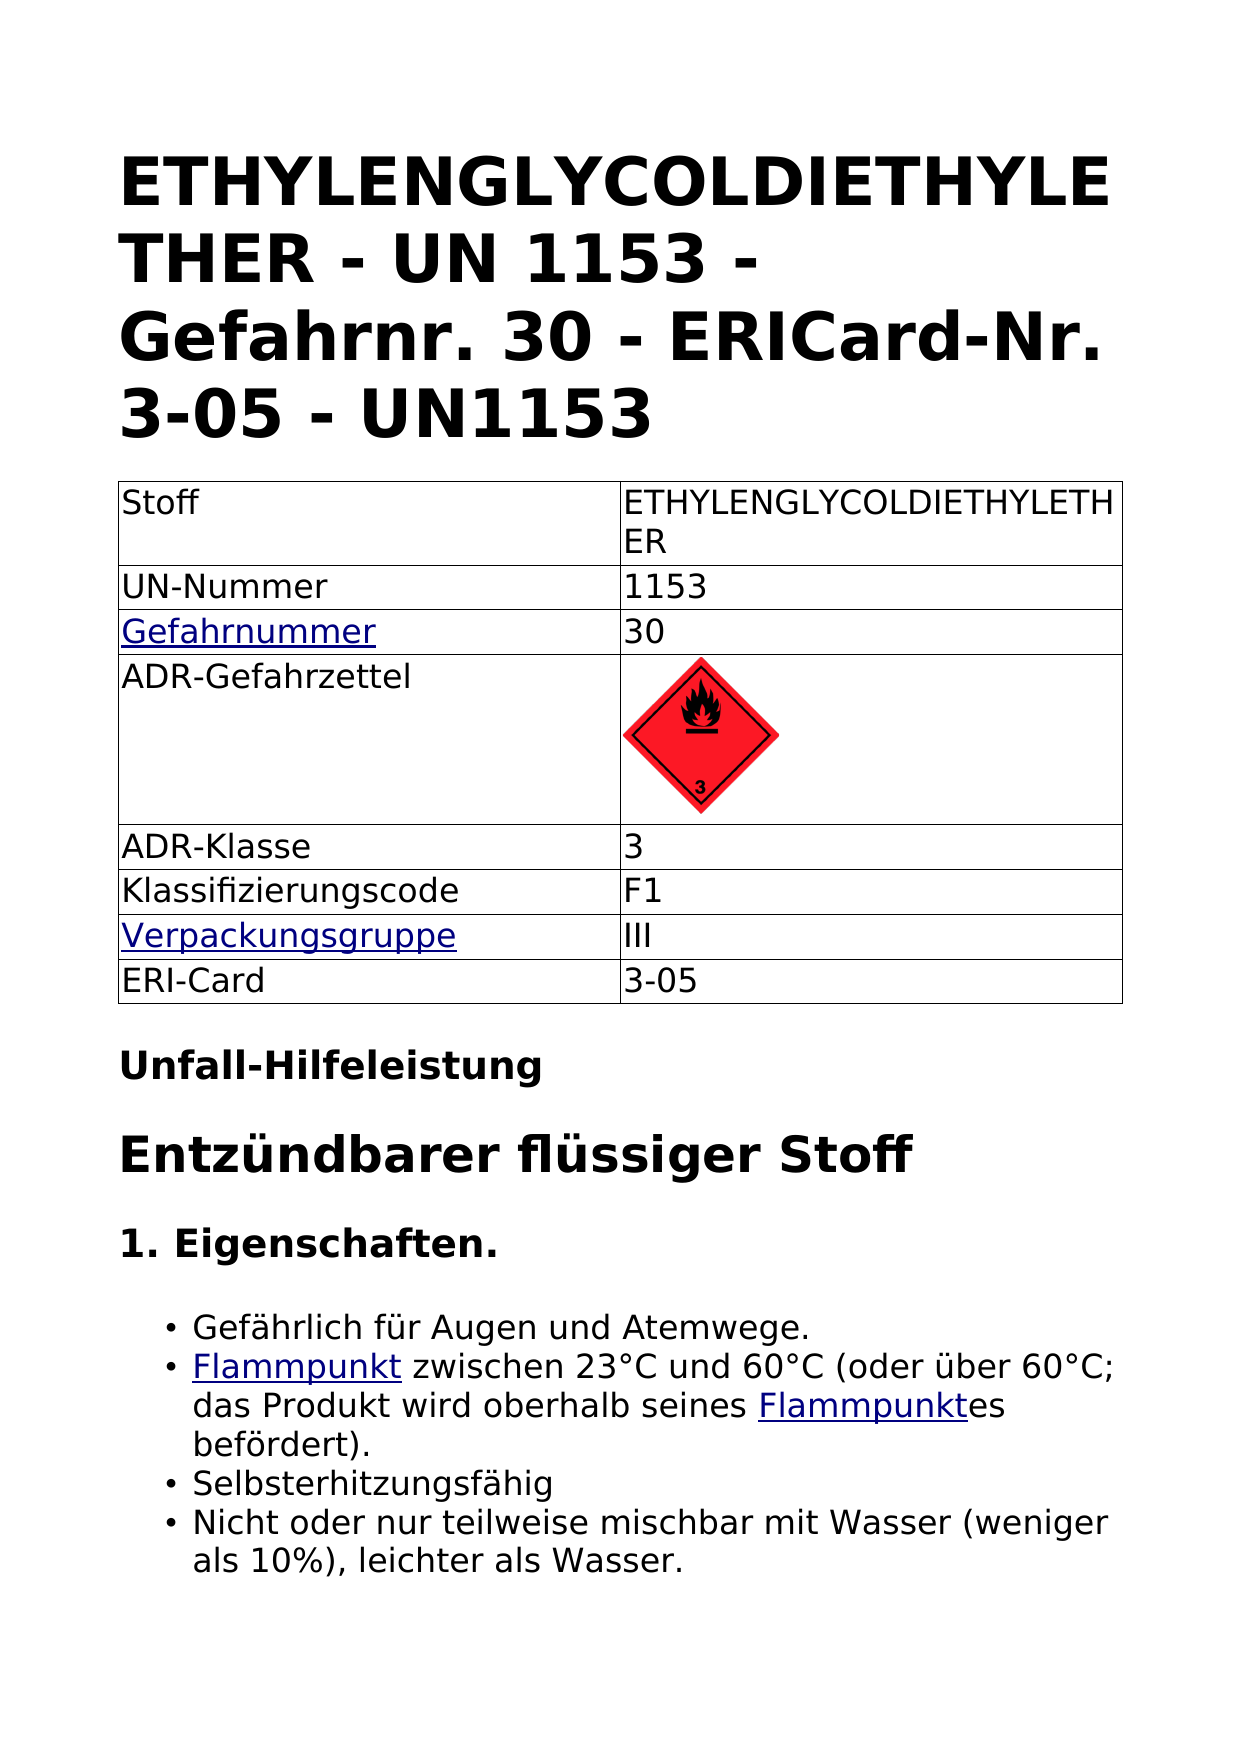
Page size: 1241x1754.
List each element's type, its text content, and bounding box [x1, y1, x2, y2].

table_cell 30 [621, 610, 1122, 654]
subtitle Unfall-Hilfeleistung [118, 1043, 1122, 1088]
subtitle 1. Eigenschaften. [118, 1222, 1122, 1267]
table_header Stoff [119, 482, 620, 564]
table_cell [621, 655, 1122, 824]
table_cell ERI-Card [119, 960, 620, 1003]
table_cell F1 [621, 870, 1122, 914]
list Gefährlich für Augen und Atemwege. [177, 1309, 1122, 1348]
table_cell Gefahrnummer [119, 610, 620, 654]
table_cell 3 [621, 825, 1122, 869]
table_cell Verpackungsgruppe [119, 915, 620, 958]
table_cell ADR-Klasse [119, 825, 620, 869]
table_cell 1153 [621, 566, 1122, 609]
table_cell 3-05 [621, 960, 1122, 1003]
table_cell UN-Nummer [119, 566, 620, 609]
picture [622, 657, 780, 814]
subtitle Entzündbarer flüssiger Stoff [118, 1126, 1122, 1184]
subtitle ETHYLENGLYCOLDIETHYLETHER - UN 1153 - Gefahrnr. 30 - ERICard-Nr. 3-05 - UN1153 [118, 143, 1122, 453]
list Selbsterhitzungsfähig [177, 1464, 1122, 1503]
table_cell III [621, 915, 1122, 958]
list Flammpunkt zwischen 23°C und 60°C (oder über 60°C; das Produkt wird oberhalb seines Flammpunktes befördert). [177, 1348, 1122, 1464]
table_header ETHYLENGLYCOLDIETHYLETHER [621, 482, 1122, 564]
table_cell Klassifizierungscode [119, 870, 620, 914]
table_cell ADR-Gefahrzettel [119, 655, 620, 824]
list Nicht oder nur teilweise mischbar mit Wasser (weniger als 10%), leichter als Wasser. [177, 1503, 1122, 1581]
